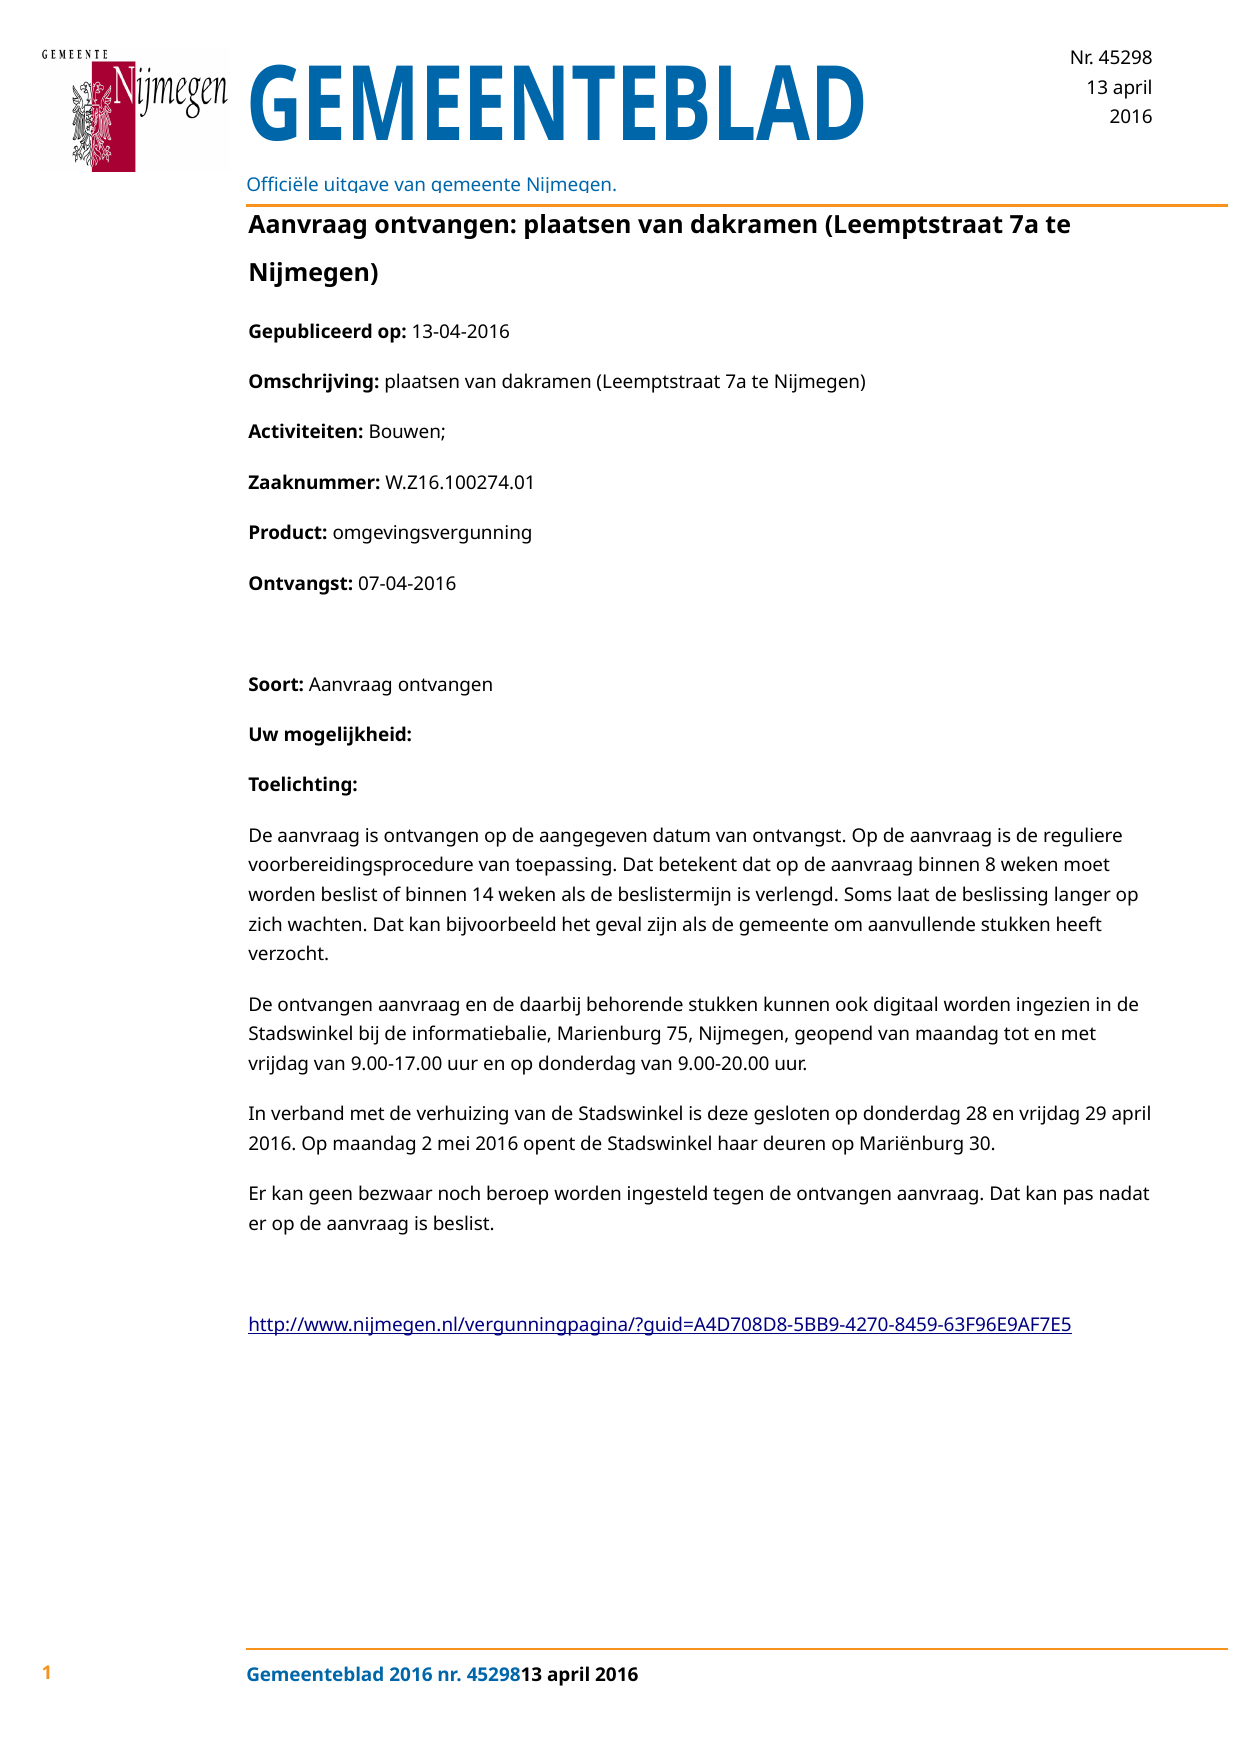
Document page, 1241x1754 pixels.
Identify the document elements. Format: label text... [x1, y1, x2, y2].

text De aanvraag is ontvangen op de aangegeven datum van ontvangst. Op de aanvraag is de reguliere voorbereidingsprocedure van toepassing. Dat betekent dat op de aanvraag binnen 8 weken moet worden beslist of binnen 14 weken als de beslistermijn is verlengd. Soms laat de beslissing langer op zich wachten. Dat kan bijvoorbeeld het geval zijn als de gemeente om aanvullende stukken heeft verzocht. [248, 822, 1152, 966]
text Uw mogelijkheid: [248, 721, 1152, 747]
text Zaaknummer: W.Z16.100274.01 [248, 469, 1152, 495]
text http://www.nijmegen.nl/vergunningpagina/?guid=A4D708D8-5BB9-4270-8459-63F96E9AF7E5 [248, 1311, 1152, 1337]
text Ontvangst: 07-04-2016 [248, 570, 1152, 596]
text Toelichting: [248, 772, 1152, 797]
text Activiteiten: Bouwen; [248, 419, 1152, 444]
text Omschrijving: plaatsen van dakramen (Leemptstraat 7a te Nijmegen) [248, 368, 1152, 394]
text Gepubliceerd op: 13-04-2016 [248, 318, 1152, 344]
text Product: omgevingsvergunning [248, 519, 1152, 545]
text Er kan geen bezwaar noch beroep worden ingesteld tegen de ontvangen aanvraag. Dat kan pas nadat er op de aanvraag is beslist. [248, 1180, 1152, 1236]
text Soort: Aanvraag ontvangen [248, 671, 1152, 697]
text In verband met de verhuizing van de Stadswinkel is deze gesloten op donderdag 28 en vrijdag 29 april 2016. Op maandag 2 mei 2016 opent de Stadswinkel haar deuren op Mariënburg 30. [248, 1100, 1152, 1156]
picture [41, 47, 231, 172]
text De ontvangen aanvraag en de daarbij behorende stukken kunnen ook digitaal worden ingezien in de Stadswinkel bij de informatiebalie, Marienburg 75, Nijmegen, geopend van maandag tot en met vrijdag van 9.00-17.00 uur en op donderdag van 9.00-20.00 uur. [248, 991, 1152, 1076]
text Aanvraag ontvangen: plaatsen van dakramen (Leemptstraat 7a te Nijmegen) [248, 207, 1152, 288]
